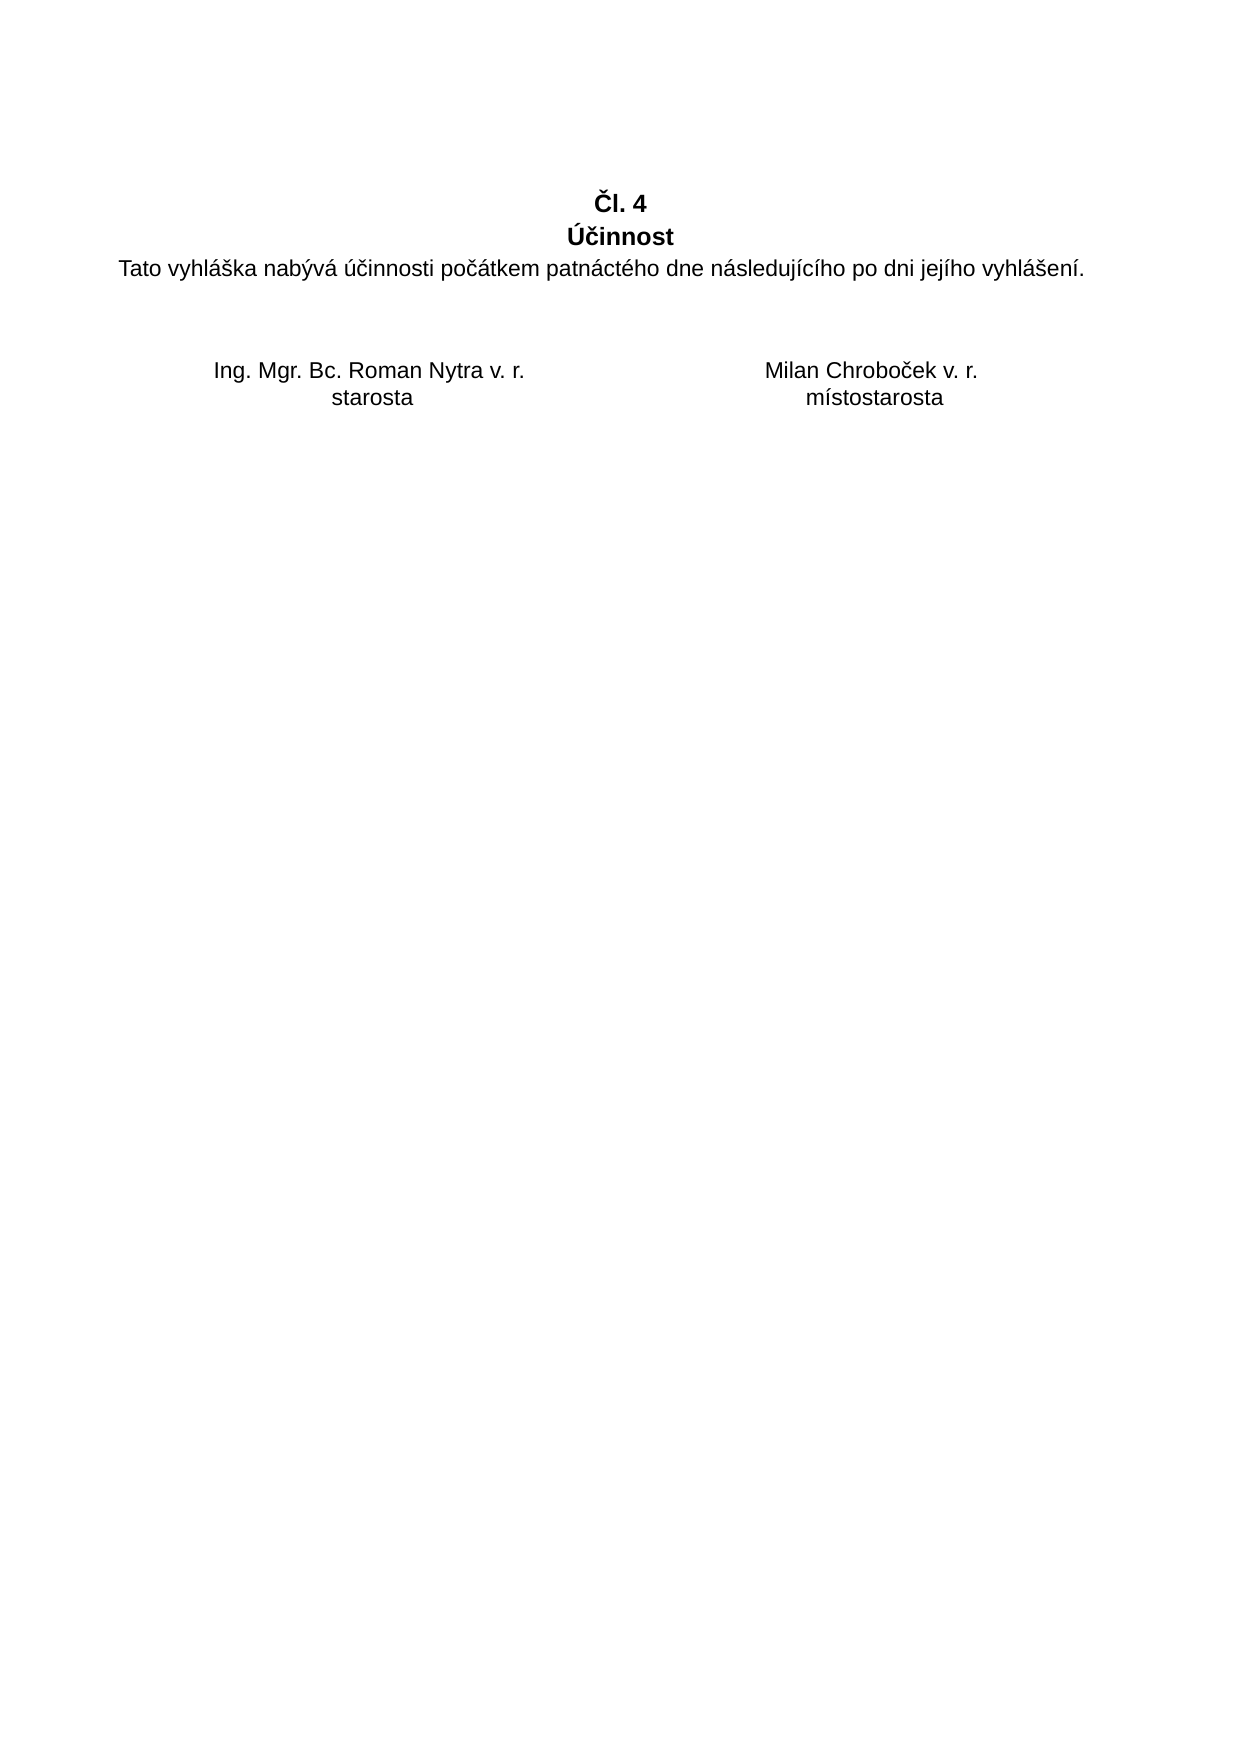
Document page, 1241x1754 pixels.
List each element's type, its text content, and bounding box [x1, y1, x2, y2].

table_header Milan Chroboček v. r. místostarosta [620, 298, 1122, 416]
table_header Ing. Mgr. Bc. Roman Nytra v. r. starosta [118, 298, 620, 416]
table_cell [118, 416, 620, 534]
subtitle Čl. 4 Účinnost [118, 189, 1122, 250]
table_cell [620, 416, 1122, 534]
text Tato vyhláška nabývá účinnosti počátkem patnáctého dne následujícího po dni jejího vyhlášení. [118, 255, 1122, 281]
